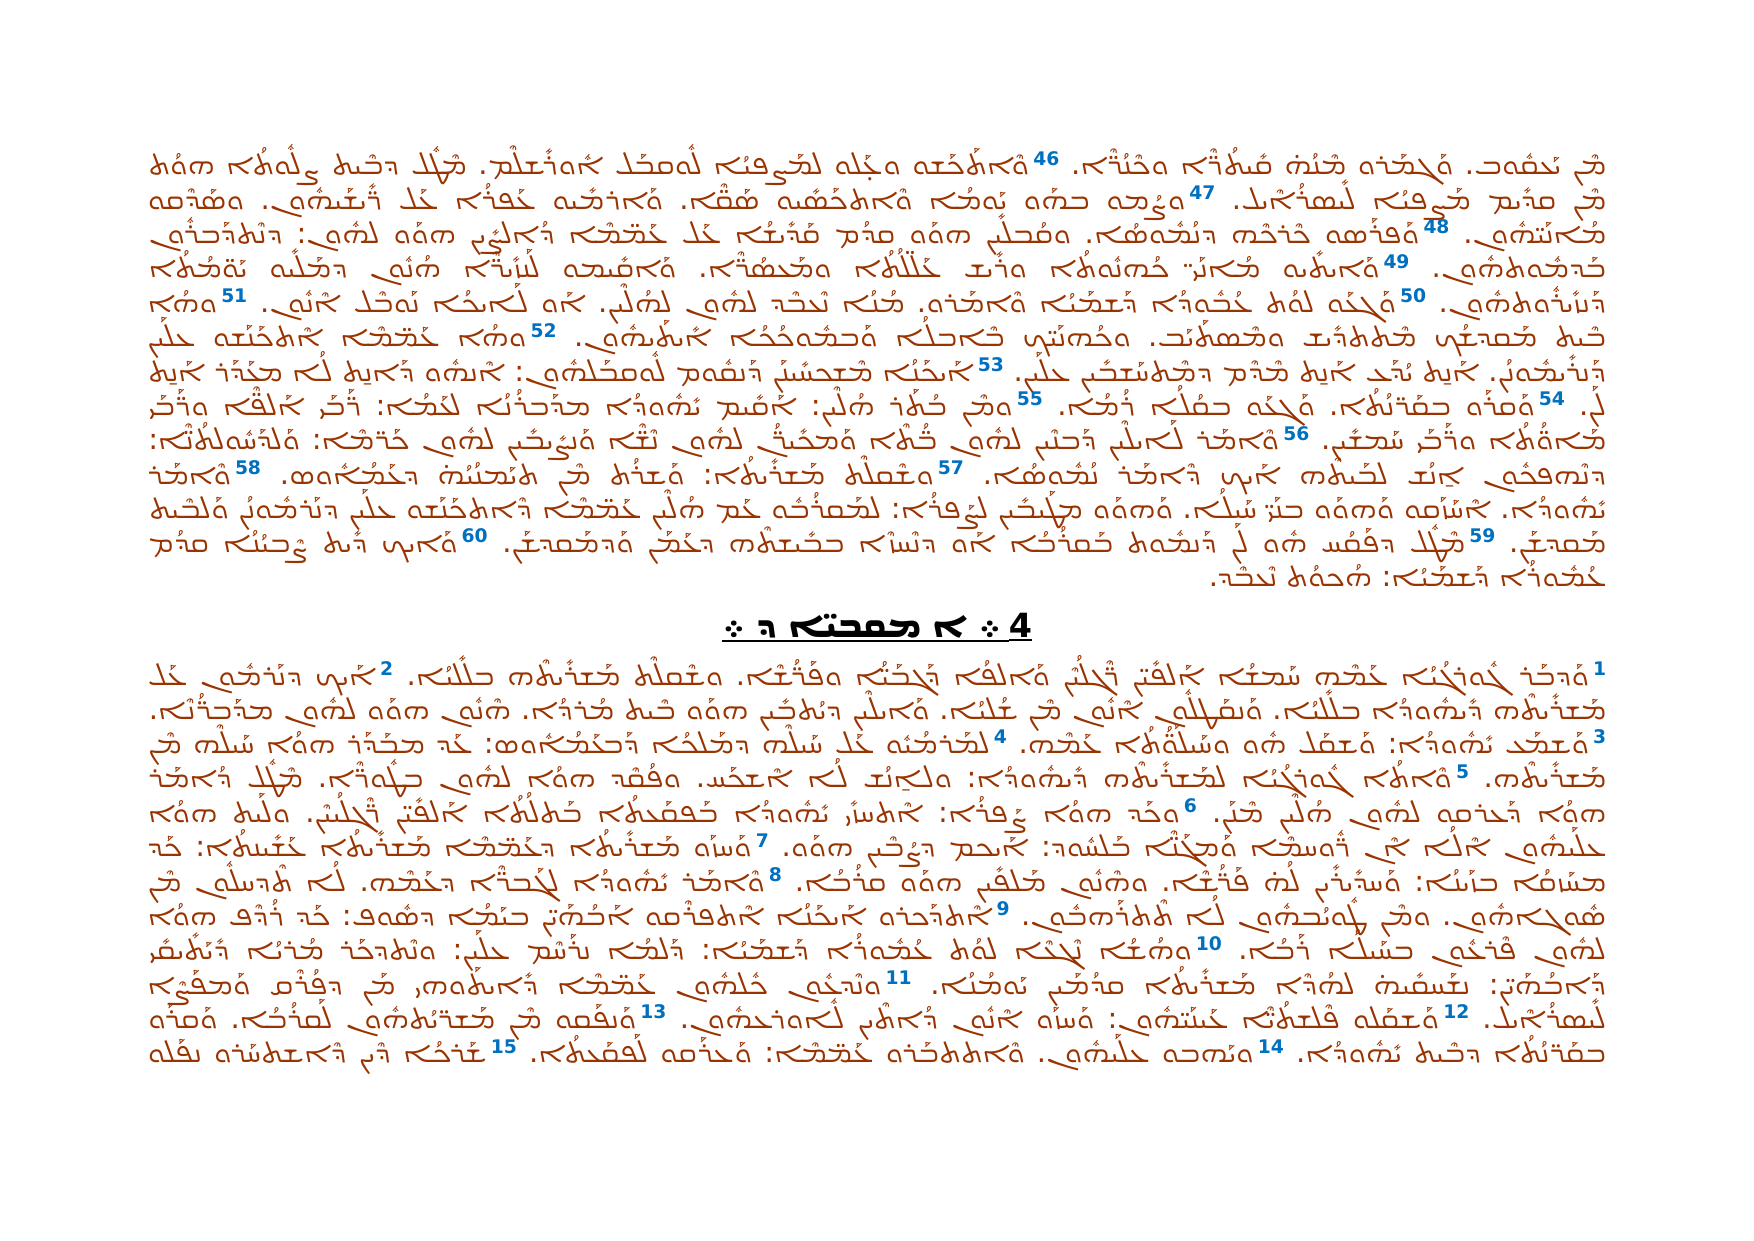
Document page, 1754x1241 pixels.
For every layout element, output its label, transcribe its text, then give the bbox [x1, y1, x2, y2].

text 1 ܘܰܕܒܰܪ ܓܽܘܪܓܳܝܳܐ ܥܰܡܶܗ ܚܰܡܫܳܐ ܐܰܠܦܺܝ̈ܢ ܪ̈ܶܓܠܳܝܶܢ ܘܰܐܠܦܳܐ ܕܰܓܒܰܝ̈ܳܐ ܘܦܰܪ̈ܳܫܶܐ. ܘܫܶܩܠܶܬ ܡܰܫܪܺܝܬܶܗ ܒܠܺܠܝܳܐ. 2 ܐܰܝܟ ܕܢܰܪܡܽܘܢ ܥܰܠ ܡܰܫܪܺܝܬܶܗ ܕܺܝܗܽܘܕܳܐ ܒܠܺܠܝܳܐ. ܘܰܢܩܰܛܠܽܘܢ ܐܶܢܽܘܢ ܡܶܢ ܫܳܠܝܳܐ. ܘܰܐܝܠܶܝܢ ܕܝܳܬܒܺܝܢ ܗܘܰܘ ܒܶܝܬ ܡܳܪܕܳܐ. ܗܶܢܽܘܢ ܗܘܰܘ ܠܗܽܘܢ ܡܕܰܒܪ̈ܳܢܶܐ. 3 ܘܰܫܡܰܥ ܝܺܗܽܘܕܳܐ: ܘܰܫܩܰܠ ܗܽܘ ܘܚܰܝܠܰܘ̈ܳܬܳܐ ܥܰܡܶܗ. 4 ܠܡܰܪܡܳܝܽܘ ܥܰܠ ܚܰܝܠܶܗ ܕܡܰܠܟܳܐ ܕܰܒܥܰܡܳܐܽܘܣ: ܥܰܕ ܡܒܰܕܰܪ ܗܘܳܐ ܚܰܝܠܶܗ ܡܶܢ ܡܰܫܪܺܝܬܶܗ. 5 ܘܶܐܬܳܐ ܓܽܘܪܓܳܝܳܐ ܠܡܰܫܪܺܝܬܶܗ ܕܺܝܗܽܘܕܳܐ: ܘܠܐ̱ܢܳܫ ܠܳܐ ܐܶܫܟܰܚ. ܘܦܳܩܶܕ ܗܘܳܐ ܠܗܽܘܢ ܒܛܽܘܖ̈ܶܐ. ܡܶܛܽܠ ܕܳܐܡܰܪ ܗܘܳܐ ܕܰܥܪܩܘ ܠܗܽܘܢ ܗܳܠܶܝܢ ܡܶܢܰܢ. 6 ܘܟܰܕ ܗܘܳܐ ܨܰܦܪܳܐ: ܐܶܬܚܙܺܝ ܝܺܗܽܘܕܳܐ ܒܰܦܩܰܥܬܳܐ ܒܰܬܠܳܬܳܐ ܐܰܠܦܺܝ̈ܢ ܪ̈ܶܓܠܳܝܝܶܢ. ܘܠܰܝܬ ܗܘܳܐ ܥܠܰܝܗܽܘܢ ܐܶܠܳܐ ܐܶܢ ܪ̈ܽܘܚܡܶܐ ܘܰܡܓܰܢ̈ܶܐ ܒܰܠܚܽܘܕ: ܐܰܝܟܡ ܕܨܳܒܶܝܢ ܗܘܰܘ. 7 ܘܰܚܙܰܘ ܡܰܫܪܺܝܬܳܐ ܕܥܰܡ̈ܡܶܐ ܡܰܫܪܺܝܬܳܐ ܥܰܫܺܝܢܬܳܐ: ܟܰܕ ܡܚܰܙܩܳܐ ܒܙܰܝܢܳܐ: ܘܰܚܕܺܝܪܺܝܢ ܠܳܗ̇ ܦܰܪ̈ܳܫܶܐ. ܘܗܶܢܽܘܢ ܡܰܠܦܺܝܢ ܗܘܰܘ ܩܪܳܒܳܐ. 8 ܘܶܐܡܰܪ ܝܺܗܽܘܕܳܐ ܠܓܰܒܖ̈ܶܐ ܕܥܰܡܶܗ. ܠܳܐ ܬܶܕܚܠܽܘܢ ܡܶܢ ܣܽܘܓܐܗܽܘܢ. ܘܡܶܢ ܛܽܘܝܳܒܗܽܘܢ ܠܳܐ ܬܶܬܪܰܗܒܽܘܢ. 9 ܐܶܬܕܰܟܪܘ ܐܰܝܟܰܢܳܐ ܐܶܬܦܪܶܩܘ ܐܰܒܳܗܰܝ̈ܢ ܒܝܰܡܳܐ ܕܣܽܘܦ: ܟܰܕ ܪܳܕܶܦ ܗܘܳܐ ܠܗܽܘܢ ܦܶܪܥܽܘܢ ܒܚܰܝܠܳܐ ܪܰܒܳܐ. 10 ܘܗܳܫܳܐ ܢܶܓܥܶܐ ܠܘܳܬ ܥܳܡܽܘܪܳܐ ܕܰܫܡܰܝܳܐ: ܕܰܠܡܳܐ ܢܪܰܚܶܡ ܥܠܰܝܢ: ܘܢܶܬܕܟܰܪ ܡܳܪܝܳܐ ܕܺܝܰܬܺܝܩܺܝ ܕܰܐܒܳܗܰܝ̈ܢ: ܢܫܰܚܩܺܝܗ̇ ܠܗܳܕܶܐ ܡܰܫܪܺܝܬܳܐ ܩܕܳܡܰܝܢ ܝܰܘܡܳܢܳܐ. 11 ܘܢܶܕܥܽܘܢ ܟܽܠܗܽܘܢ ܥܰܡ̈ܡܶܐ ܕܺܐܝܬܰܘܗܝ ܡܰܢ ܕܦܳܪܶܩ ܘܰܡܦܰܨܶܐ ܠܺܝܣܪܳܐܶܝܠ. 12 ܘܰܫܩܰܠܘ ܦܶܠܫܬܳܝ̈ܶܐ ܥܰܝܢܰܝ̈ܗܽܘܢ: ܘܰܚܙܰܘ ܐܶܢܽܘܢ ܕܳܐܬܶܝܢ ܠܽܐܘܪܥܗܽܘܢ. 13 ܘܰܢܦܰܩܘ ܡܶܢ ܡܰܫܪ̈ܝܳܬܗܽܘܢ ܠܰܩܪܳܒܳܐ. ܘܰܩܪܰܘ ܒܩܰܪ̈ܢܳܬܳܐ ܕܒܶܝܬ ܝܺܗܽܘܕܳܐ. 14 ܘܝܰܗܒܘ ܥܠܰܝܗܽܘܢ. ܘܶܐܬܬܒܰܪܘ ܥܰܡ̈ܡܶܐ: ܘܰܥܪܰܩܘ ܠܰܦܩܰܥܬܳܐ. 15 ܫܰܪܟܳܐ ܕܶܝܢ ܕܶܐܫܬܚܰܪܘ ܢܦܰܠܘ ܒܚܰܪܒܳܐ. ܘܰܪܕܰܦܘ ܐܶܢܽܘܢ ܥܕܰܡܳܐ ܠܓܙܪ: ܘܰܥܕܰܡܳܐ ܠܰܦܩܰܥܬܳܐ ܕܰܐܕܽܘܡ. ܘܰܥܕܰܡܳܐ ܠܥܶܙܳܐ: ܘܰܥܕܰܡܳܐ ܠܝܰܡܢܺܝܢ. ܘܰܢܦܰܠܘ ܡܶܢܗܽܘܢ ܐܰܝܟ ܬܠܳܬܳܐ ܐܰܠܦܺܝ̈ܢ ܓܰܒܪ̈ܺܝܢ. 16 ܘܰܗܦܰܟ ܝܺܗܽܘܕܳܐ ܘܚܰܝܠܶܗ ܡܶܢ ܒܳܬܰܪܗܽܘܢ ܕܪܳܕܦܺܝܢ ܗܘܰܘ ܠܗܽܘܢ. 17 ܘܶܐܡܰܪ ܥܰܡܳܐ. ܠܳܐ ܬܶܬܪܰܓܪܓܽܘܢ ܠܒܶܙܬܳܐ. ܡܶܛܽܠ ܕܰܥܕܰܟܺܝܠ ܩܪܳܒܳܐ ܩܰܝܳܡ ܩܕܳܡܰܝܢ. 18 ܓܽܘܪܓܝܳܐ ܘܚܰܝܠܶܗ ܒܛܽܘܪܳܐ ܐܶܢܽܘܢ: ܘܩܰܪܺܝܒܺܝܢ ܐܶܢܽܘܢ ܠܰܢ. ܐܶܠܳܐ ܩܽܘܡܘ ܗܳܫܳܐ ܠܽܘܩܒܰܠ ܒܥܶܠܕܒܳܒܰܝ̈ܢ. ܘܰܐܩܪܶܒܘ ܥܰܡܗܽܘܢ. ܘܡܶܢ ܒܳܬܰܪ ܗܳܠܶܝܢ ܬܶܣܒܽܘܢ ܒܶܙܬܳܐ ܒܦܰܪܗܶܣܺܝܰܐ. 19 ܘܥܰܕ ܝܺܗܽܘܕܳܐ ܡܡܰܠܶܠ ܗܳܠܶܝܢ: ܐܰܕܺܝܩܘ ܡܶܢ ܛܽܘܪܳܐ ܡܶܢ ܐܰܝܠܶܝܢ ܕܺܐܝܬ ܗܘܰܘ ܥܰܡ ܓܘܪܓܝܳܐ. 20 ܘܰܚܙܰܘ ܕܶܐܙܕܟܰܝ ܠܶܗ: ܘܰܕܒܶܝܬ ܝܺܗܽܘܕܳܐ ܡܰܘܩܕܺܝܢ ܗܘܰܘ ܡܰܫܪ̈ܝܳܬܗܽܘܢ. ܬܶܢܳܢܳܐ ܓܶܝܪ ܕܡܶܬܚܙܶܐ ܗܘܳܐ: ܗܽܘ ܡܰܘܕܰܥ ܗܘܳܐ ܡܶܕܶܡ ܕܰܗܘܳܐ. 21 ܘܟܰܕ ܚܙܰܘ ܕܶܝܢ ܗܳܠܶܝܢ ܕܚܶܠܘ ܣܰܓܺܝ. ܘܬܽܘܒ ܕܰܚܙܰܘ ܠܡܰܫܪܺܝܬܳܐ ܕܺܝܗܽܘܕܳܐ ܒܰܦܩܰܥܬܳܐ ܕܰܡܛܰܝܒܳܐ ܠܰܩܪܳܒܳܐ. 22 ܘܰܥܪܰܩܘ ܟܽܠܗܽܘܢ ܠܰܐܪܥܳܐ ܕܰܦܠܶܫܬܳܝ̈ܶܐ. 23 ܘܰܗܦܰܟ ܝܺܗܽܘܕܳܐ ܥܰܠ ܒܶܙܬܳܗ̇ ܕܡܰܫܪܺܝܬܳܐ. ܘܰܢܣܰܒ ܕܰܗܒܳܐ ܣܰܓܺܝܐܳܐ ܘܟܶܣܦܳܐ: ܘܟܺܐܦ̈ܶܐ ܛܳܒ̈ܳܬܳܐ ܕܗܰܝܩܰܢܬܽܘܢ: ܘܰܐܪܓܘܳܢܳܐ ܕܝܰܡܳܐ ܘܥܽܘܬܪܳܐ ܪܰܒܳܐ. 24 ܘܰܗܦܰܟܘ ܘܰܡܫܰܒܚܺܝܢ ܗܘܰܘ ܘܡܰܘܕܶܝܢ ܠܡܳܪܝܳܐ ܕܒܰܫܡܰܝܳܐ. ܕܛܳܒ ܗܽܘ ܘܰܠܥܳܠܰܡ ܖ̈ܰܚܡܰܘܗܝ. 25 ܘܰܗܘܳܐ ܦܽܘܪܩܳܢܳܐ ܠܺܝܣܪܳܐܶܝܠ ܒܗܰܘ ܝܰܘܡܳܐ. 26 ܫܰܪܟܶܐ ܕܶܝܢ ܕܶܐܫܬܚܰܪܘ ܡܶܢ ܦܠܶܫܬܳܝ̈ܶܐ: ܐܶܬܰܘ ܘܚܰܘܺܝܘ ܠܠܽܘܣܺܝܳܐ ܡܶܕܶܡ ܕܰܓܕܰܫ. 27 ܗܽܘ ܕܶܝܢ ܟܰܕ ܫܡܰܥ ܐܶܬܪܫܶܠ ܘܶܐܬܬܥܺܝܩ ܣܰܓܺܝ. ܕܠܳܐ ܗܘܳܐ ܐܰܝܟ ܕܨܳܒܶܐ ܗܘܳܐ: ܗܳܟܘܳܬ ܗܘܳܝܗܝ ܠܺܐܝܣܪܳܐܶܝܠ. ܘܠܳܐ ܐܰܝܟ ܕܦܰܩܕܶܗ ܡܰܠܟܳܐ: ܗܳܟܘܳܬ ܥܒܰܕ. 28 ܘܰܠܒܳܬܪܳܗ̇ ܕܫܰܢܬܳܐ: ܟܰܢܶܫ ܠܽܘܣܺܝܳܐ ܓܰܒܖ̈ܶܐ ܡܰܓܒܳܝ̈ܶܐ ܫܬܺܝܢ ܐܰܠܦܺܝ̈ܢ: ܘܚܰܡܫܳܐ ܐܰܠܺܦܺܝ̈ܢ ܦܰܪ̈ܳܫܶܐ: ܐܰܝܟ ܕܰܢܩܪܒܽܘܢ ܥܰܡ ܝܺܣܪܳܐܶܝܠ. 29 ܘܶܐܬܰܘ ܠܰܐܕܽܘܡ. ܘܰܫܪܰܘ ܒܒܶܝܬ ܫܽܘܖ̈ܶܐ. ܘܰܐܪܰܥ ܐܶܢܽܘܢ ܝܺܗܽܘܕܳܐ ܒܥܶܣܪܳܐ ܐܰܠܦܺܝ̈ܢ ܓܰܒܪ̈ܺܝܢ. 30 ܘܰܚܙܳܐ ܡܫܰܪ̈ܝܳܬܳܐ ܕܰܒܥܶܠܕܒܳܢܰܝ̈ܗܽܘܢ ܡܫܰܪ̈ܝܳܬܳܐ ܥܰܫܺܝ̈ܢܳܬܳܐ. ܘܨܰܠܺܝ ܘܶܐܡܰܪ. ܒܪܺܝܟ ܐܰܢ̱ܬ ܗܽܘ ܦܳܪܽܘܩܶܗ ܕܺܝܣܪܳܐܶܝܠ. ܗܰܘ ܕܰܫܚܰܩܬ ܬܽܘܟܠܳܢܶܗ ܕܓܰܢܒܳܪܳܐ ܒܺܐܝܕܶܗ ܕܕܰܘܝܺܕ ܥܰܒܕܳܟ: ܘܰܐܫܠܶܡܬ ܡܰܫܪܺܝܬܳܐ ܕܰܦܠܶܫܬܳܝ̈ܶܐ ܒܺܐܝܕܶܗ ܕܝܽܘܢܳܬܳܢ ܒܰܪ ܫܳܐܘܳܠ ܘܰܕܫܳܩܶܠ ܡܳܐܢܰܘ̈ܗܝ. 31 ܘܳܐܦ ܗܳܫܳܐ ܚܒܽܘܫ ܡܰܫܪܺܝܬܳܐ ܗܳܕܶܐ ܒܺܐܝܕܶܗ ܕܥܰܡܳܟ ܝܺܣܪܳܐܶܝܠ. ܘܢܶܒܗܬܽܘܢ ܒܚܰܝܠܗܽܘܢ ܘܰܒܦܰܪ̈ܳܫܰܝܗܽܘܢ. 32 ܘܰܐܪܡܳܐ ܥܠܰܝܗܽܘܢ ܕܶܚܠܬܳܐ. ܘܰܫܚܽܘܩ ܥܽܘܫܢܳܐ ܕܚܰܝܠܗܽܘܢ. ܘܢܶܬܬܙܺܝܥܽܘܢ ܒܰܬܒܳܪܗܽܘܢ. 33 ܐܰܪܡܳܐ ܐܶܢܽܘܢ ܒܪܽܘܡܚܳܐ ܕܚܰܒܺܝ̈ܒܰܝܟ. ܘܰܢܫܰܒܚܳܢܳܟ ܟܽܠܗܽܘܢ ܝܳܕܥܰܝ̈ ܫܡܳܟ ܒܬܶܫܒ̈ܚܳܬܳܐ. 34 ܘܶܐܩܪܶܒܘ ܚܰܕ ܥܰܡ ܚܰܕ. ܘܰܢܦܰܠܘ ܡܶܢ ܡܰܫܪܺܝܬܶܗ ܕܠܽܘܣܺܝܳܐ ܐܰܝܟ ܚܰܡܫܳܐ ܐܰܠܦܺܝ̈ܢ ܓܰܒܪ̈ܺܝܢ. ܘܶܐܬܬܒܰܪܘ ܩܕܳܡܰܝܗܽܘܢ. 35 ܟܰܕ ܚܙܳܐ ܕܶܝܢ ܠܽܘܣܺܝܳܐ ܕܶܐܙܕܰܟܝܰܬ ܠܳܗ̇ ܡܰܫܪܺܝܬܶܗ. ܘܕܶܐܬܥܰܫܢܰܬ ܡܰܫܪܺܝܬܶܗ ܕܺܝܗܽܘܕܳܐ: ܘܕܰܥܬܺܝܕܺܝܢ ܐܶܢܽܘܢ ܓܰܢܒܳܪܳܐܺܝܬ ܕܰܢܡܽܘܬܽܘܢ ܐܰܘ ܕܢܺܚܽܘܢ. ܫܩܰܠ ܡܶܢ ܬܰܡܳܢ: ܘܶܐܙܰܠ ܠܶܗ ܠܰܐܢܛܝܳܟܺܝܰܐ. ܘܟܰܢܶܫ ܠܶܗ ܚܰܝܠܳܐ ܣܰܓܺܝܐܳܐ: ܘܥܰܬܶܕ ܢܰܦܫܶܗ. ܘܡܶܬܚܰܫܰܒ ܗܘܳܐ ܕܬܽܘܒ ܢܶܣܰܩ ܥܰܠ ܝܺܗܽܘܕܳܐ. 36 ܐܶܡܰܪ ܕܶܝܢ ܝܺܗܽܘܕܳܐ ܘܰܐܚܰܘ̈ܗܝ ܗܳܐ ܐܶܬܬܒܰܪܘ ܒܥܶܠܕܒܳܒܰܝ̈ܢ. ܢܶܣܰܩ ܘܰܢܕܰܟܶܐ ܒܶܝܬ ܡܰܩܕܫܳܐ ܘܰܢܚܰܕܬܺܝܘܗܝ. 37 ܘܶܐܬܟܰܢܫܰܬ ܟܽܠܳܗ̇ ܡܰܫܪܺܝܬܳܐ: ܘܰܣܠܶܩܘ ܠܛܽܘܪܳܐ ܕܨܶܗܝܽܘܢ. 38 ܘܰܚܙܰܘ ܠܒܶܝܬ ܡܰܩܕܫܳܐ ܕܡܰܚܪܰܒ. ܘܰܠܡܰܕܒܚܳܐ ܕܰܚܪܶܒ. ܘܰܠܬܰܪ̈ܥܶܐ ܕܡܰܘܩܕܺܝܢ. ܘܰܒܕܳܖ̈ܶܐ ܕܺܝܥܰܘ ܐܺܝ̈ܠܳܢܶܐ ܐܰܝܟ ܕܰܒܥܳܒ̈ܶܐ: ܐܰܘ ܐܰܝܟ ܕܰܒܚܰܕ ܡܶܢ ܛܽܘܖ̈ܶܐ. ܘܟܽܠܗܽܘܢ ܬܰܨܒ̈ܝܳܬܳܐ ܕܰܡܣܰܚܦܺܝܢ. 39 ܘܨܰܪܺܝܘ ܢܰܚܬܰܝ̈ܗܽܘܢ: ܘܰܐܪܩܶܕܘ ܡܰܪܩܽܘܕܬܳܐ ܪܰܒܬܳܐ. ܘܰܐܪܡܺܝܘ ܥܰܦܪܳܐ ܥܰܠ ܪ̈ܺܝܫܰܝܗܽܘܢ. 40 ܘܰܢܦܰܠܘ ܥܰܠ ܐܰܦܰܝ̈ܗܽܘܢ ܥܰܠ ܐܰܪܥܳܐ. ܘܰܩܪܰܘ ܒܩܰܪ̈ܢܳܬܳܐ ܝܺܕܺܝ̈ܥܳܬܳܐ. ܘܰܓܥܰܘ ܠܘܳܬ ܥܳܡܽܘܪܳܐ ܕܰܫܡܰܝܳܐ. 41 ܗܳܝܕܶܝܢ ܦܩܰܕ ܝܺܗܽܘܕܳܐ: ܘܰܐܩܺܝܡ ܓܰܒܖ̈ܶܐ ܕܢܶܬܟܰܬܫܽܘܢ ܘܢܰܩܪܒܽܘܢ ܥܰܡ ܐܰܝܠܶܝܢ ܕܝܳܬܒܺܝܢ ܒܚܰܣܢ̈ܶܐ: ܥܕܰܡܳܐ ܕܰܢܕܰܟܶܐ ܗܽܘ ܠܒܶܝܬ ܡܩܰܕܫܳܐ. 42 ܘܰܓܒܳܐ ܟܳܗ̈ܢܶܐ ܕܠܰܝܬ ܒܗܽܘܢ ܡܽܘܡܳܐ: ܘܰܡܨܰܒܬܺܝܢ ܒܢܳܡܽܘܣܳܐ. 43 ܘܕܰܟܺܝ ܠܒܶܝܬ ܡܰܩܕܫܳܐ. ܘܰܢܣܰܒ ܟܺܐܦ̈ܶܐ ܕܛܰܡܐܽܘܬܳܐ. ܘܣܳܡ ܐܶܢܶܝܢ ܒܰܐܬܪܳܐ ܛܰܡܳܐܐ. 44 ܘܶܐܬܡܰܠܰܟ ܥܰܠ ܡܕܰܒܚܳܐ ܕܩܽܘܪܒܳܢܳܐ ܗܰܘ ܕܶܐܣܬܰܝܰܒ: ܕܡܳܢܳܐ ܢܶܥܒܕܽܘܢ ܠܶܗ. 45 ܘܢܶܦܠܰܬ ܠܗܽܘܢ ܡܰܚܫܰܒܬܳܐ ܛܳܒܬܳܐ ܕܢܶܫܪܽܘܢܳܝܗܝ. ܕܕܰܠܡܳܐ ܡܶܢ ܡܬܽܘܡ ܢܶܗܘܶܐ ܠܗܽܘܢ ܠܚܶܣܕܳܐ: ܡܶܛܽܠ ܕܣܰܝܒܽܘܗܝ ܗܘܰܘ ܥܰܡ̈ܡܶܐ. ܘܰܫܪܰܐܘܽܗܝ ܠܡܰܕܒܚܳܐ. 46 ܘܣܳܡܘ ܟܺܐܦ̈ܶܐ ܒܰܐܬܪܳܐ ܝܺܕܺܝܥܳܐ ܥܰܠ ܓܶܢܒ ܚܕܳܖ̈ܰܘܗܝ ܕܒܰܝܬܳܐ: ܥܕܰܡܳܐ ܕܢܺܐܬܶܐ ܢܒܺܝܳܐ ܘܢܺܐܡܰܪ ܕܡܳܢܳܐ ܢܶܗܘܶܐ ܠܗܶܝܢ. 47 ܘܰܢܣܰܒܘ ܟܺܐܦ̈ܶܐ ܡܫܰܠ̈ܡܳܬܳܐ ܐܰܝܟ ܕܰܟܬܺܝܒ ܒܢܳܡܽܘܣܳܐ: ܘܰܒܢܰܘ ܠܡܕܰܒܚܳܐ ܐܰܝܟ ܕܡܶܢ ܩܕܺܝܡ. 48 ܘܰܒܢܰܘ ܠܒܶܝܬ ܡܰܩܕܫܳܐ ܘܰܠܟܽܠܶܗ ܓܰܘܶܐ ܕܒܰܝܬܳܐ. ܘܰܠܕܳܖ̈ܶܐ ܩܰܕܶܫܘ. 49 ܘܰܥܒܰܕܘ ܡܳܐܢܰܝ̈ ܩܽܘܕ̈ܫܶܐ ܚܰܕ̈ܬܶܐ. ܘܰܐܥܶܠܘ ܡܢܳܪܬܳܐ ܘܡܰܕܒܚܳܐ ܕܒܶܣ̈ܡܶܐ: ܘܦܳܬܽܘܪܳܐ ܠܗܰܝܟܠܳܐ. 50 ܘܰܕܒܰܚܘ ܥܰܠ ܡܰܕܒܚܳܐ. ܘܰܐܢܗܰܪܘ ܫܪ̈ܳܓܶܐ ܕܥܰܠ ܡܢܳܪܬܳܐ. ܘܡܰܢܗܪܺܝܢ ܗܘܰܘ ܒܗܰܝܟܠܳܐ. 51 ܘܣܳܡܘ ܥܰܠ ܦܳܬܽܘܪܳܐ ܠܰܚܡܳܐ. ܘܰܬܠܰܘ ܐܰܦܰܝ̈ ܬܰܪ̈ܥܶܐ. ܘܫܰܠܶܡܘ ܟܽܠܗܽܘܢ ܥܒܳܕܰܝ̈ܗܽܘܢ. 52 ܘܩܰܕܶܡܘ ܠܨܰܦܪܶܗ ܕܝܰܘܡܳܐ: ܒܚܰܡܫܳܐ ܘܥܶܣܪܺܝܢ ܒܝܰܪܚܳܐ ܕܬܶܫܥܳܐ: ܕܺܐܝܬܰܘܗܝ ܟܳܢܽܘܢ ܩܕܶܡ: ܒܰܫܢܰܬ ܡܳܐܐ ܘܰܐܪܒܥܺܝܢ ܘܰܬܡܳܢܶܐ ܫܢܺܝ̈ܢ ܕܰܠܡܰܠܟܽܘܬܳܐ. 53 ܘܰܐܣܶܩܘ ܩܽܘܪ̈ܒܳܢܶܐ ܐܰܝܟ ܢܳܡܽܘܣܳܐ ܥܰܠ ܡܰܕܒܚܳܐ ܕܝܰܩܕܳܐ ܗܰܘ ܚܰܕܬܳܐ ܕܰܥܒܰܕܘ ܗܘܰܘ. 54 ܐܰܝܟ ܝܰܘ̈ܡܳܬܳܐ ܘܰܐܝܟ ܙܰܒܢ̈ܶܐ: ܗܳܢܽܘܢ ܕܣܰܝܒܽܘܗܝ ܗܘܰܘ ܥܰܡ̈ܡܶܐ: ܒܶܗ ܒܝܰܘܡܳܐ ܗܰܘ: ܗܳܐ ܚܽܘܕܳܬܶܗ ܒܡܰܙܡܽܘܖ̈ܶܐ ܘܰܒܩܺܝܬܳܖ̈ܶܐ ܘܰܒܟܶܢܳܖ̈ܶܐ. 55 ܘܰܢܦܰܠܘ ܟܽܠܶܗ ܥܰܡܳܐ ܥܰܠ ܐܰܦܰܝ̈ܗܽܘܢ ܘܰܣܓܶܕܘ. ܘܒܰܪܟܶܘ ܠܥܳܡܽܘܪܳܐ ܕܰܫܡܰܝܳܐ ܗܰܘ ܕܬܰܩܶܢ ܘܛܰܝܶܒ ܐܽܘܪܚܗܽܘܢ. 56 ܘܰܥܒܰܕܘ ܚܽܘܕܳܬܶܗ ܕܡܰܕܒܚܳܐ ܬܡܳܢܝܳܐ ܝܰܘ̈ܡܺܝܢ. ܘܩܰܪܶܒܘ ܕܶܒ̈ܚܶܐ ܒܒܽܘܣܳܡܳܐ. ܘܕܰܒܰܚܘ ܕܶܒ̈ܚܶܐ ܕܦܽܘܪܩܳܢܳܐ ܘܰܕܬܶܫܒܬܘܚܬܳܐ. 57 ܘܨܰܒܶܬܘ ܩܕܳܡ ܐܰܦܰܝ̈ ܗܰܝܟܠܳܐ ܒܰܟܠܺܝ̈ܠܶܐ ܕܕܰܗܒܳܐ ܘܒܰܡܓܰܢ̈ܶܐ. ܘܚܰܕܶܬܘ ܬܰܪ̈ܥܶܐ: ܘܟܽܠܗܽܘܢ ܡܳܐܢܰܝ̈ ܬܰܨܒܺܝܬܳܐ. 58 ܘܰܗܘܳܐ ܒܽܘܣܳܡܳܐ ܪܰܒܳܐ ܘܚܰܕܽܘܬܳܐ ܣܰܓܺܝܐܬܳܐ ܠܥܰܡܳܐ. ܘܰܗܦܰܟ ܚܶܣܕܳܐ ܕܥܰܡ̈ܡܶܐ. 59 ܘܰܐܩܺܝܡܘ ܝܺܗܽܘܕܳܐ ܘܰܐܚܰܘ̈ܗܝ ܘܟܽܠܳܗ̇ ܟܢܽܘܫܬܳܐ ܕܺܝܣܪܳܐܶܝܠ. ܕܢܶܗܘܽܘܢ ܗܳܘܶܝܢ ܝܰܘ̈ܡܳܬܳܐ ܕܚܽܘܕܳܬܶܗ ܕܡܰܕܒܚܳܐ ܒܙܰܒܢܗܽܘܢ: ܡܶܢ ܫܢܳܐ ܠܰܫܢܳܐ: ܬܡܳܢܝܳܐ ܝܰܘ̈ܡܺܝܢ: ܡܶܢ ܚܰܡܫܳܐ ܘܥܶܣܪܺܝܢ ܒܟܳܢܽܘܢ ܩܕܶܡ: ܒܚܰܕܽܘܬܳܐ ܘܰܒܒܽܘܣܳܡܳܐ. 60 ܘܰܒܢܰܘ ܒܗܰܘ ܙܰܒܢܳܐ ܠܛܽܘܪܳܐ ܕܨܶܗܝܽܘܢ ܟܰܕ ܚܳܕܰܪ: ܒܫܽܘܖ̈ܶܐ ܪ̈ܳܡܶܐ ܘܰܒܡܰܓܕ̈ܠܶܐ ܚܰܣܺܝ̈ܢܶܐ: ܕܰܠܡܳܐ ܡܶܢ ܡܬܽܘܡ ܢܺܐܬܽܘܢ ܥܰܡ̈ܡܶܐ ܘܰܢܕܽܘܫܽܘܢܳܝܗܝ ܐܰܝܟ ܕܰܥܒܰܕܘ ܡܶܢ ܩܕܺܝܡ. 61 ܘܣܳܡܘ ܬܰܡܳܢ ܚܰܝܠܳܐ ܕܰܗܘܳܐ ܢܳܛܰܪ ܠܶܗ. ܘܰܐܥܫܢܶܗ ܠܒܰܝܬܳܐ ܫܽܘܖ̈ܶܐ: ܕܢܶܗܘܶܐ ܐܺܝܬ ܠܶܗ ܠܥܰܡܳܐ ܚܶܣܢܳܐ ܠܽܘܩܒܰܠ ܐܰܕܽܘܡ. [148, 658, 1606, 1070]
text 4 ܀ ܐ ܡܩܒܝ̈ܐ ܕ ܀ [148, 606, 1606, 646]
text 1 ܘܩܳܡ ܚܠܳܦܰܘܗܝ ܒܪܶܗ ܝܺܗܽܘܕܳܐ ܘܡܰܩܒܰܝ. 2 ܘܰܡܥܰܕܪܺܝܢ ܗܘܰܘ ܠܶܗ ܟܽܠܗܽܘܢ ܐܰܚܰܘ̈ܗܝ: ܘܟܽܠܗܽܘܢ ܐܰܝܠܶܝܢ ܕܢܰܩܺܝܦܺܝܢ ܗܘܰܘ ܠܰܐܒܽܘܗܝ ܘܡܰܩܪܒܺܝܢ ܗܘܰܘ ܩܪ̈ܳܒܰܘܗܝ ܕܺܝܣܪܳܐܶܝܠ ܒܒܽܘܣܳܡܳܐ ܘܰܒܚܰܕܽܘܬܳܐ. 3 ܘܰܐܘܪܶܒ ܘܰܐܣܓܺܝ ܝܺܗܽܘܕܳܐ ܬܶܫܒܽܘܚܬܳܐ ܠܥܰܡܶܗ. ܘܰܠܒܶܫ ܫܶܪܝܳܢܳܐ ܐܰܝܟ ܓܰܢܒܳܪܳܐ. ܘܶܐܬܚܰܙܰܩ ܒܡܳܐܢܰܝ̈ ܩܪܳܒܶܗ. ܘܰܥܒܰܕ ܩܪ̈ܳܒܶܐ ܘܟܰܣܺܝ ܡܰܫܪ̈ܳܝܳܬܳܐ ܒܪܽܘܡܚܶܗ. 4 ܘܶܐܬܕܰܡܺܝ ܠܰܐܪܝܳܐ ܒܰܥܒܳܕܰܘ̈ܗܝ. ܘܰܐܝܟ ܓܺܘܪܳܐ ܕܰܐܪܝܳܐ ܕܢܳܗܶܡ ܠܰܬܒܳܪܳܐ. 5 ܘܰܕܪܰܦ ܠܥܰܘ̈ܳܠܶܐ ܒܰܒܛܺܝܠܽܘܬܳܐ. ܘܠܰܐܝܠܶܝܢ ܕܫܳܚܩܺܝܢ ܠܥܰܡܶܗ ܐܰܘܩܶܕ ܒܫܰܠܗܶܒܺܝܬܳܐ. 6 ܘܰܥܪܰܩܘ ܘܶܐܬܪܗܶܒܘ ܥܰܘ̈ܳܠܶܐ ܡܶܢ ܕܶܚܠܬܶܗ. ܘܟܽܠܗܽܘܢ ܦܳܠܚܰܝ̈ ܥܰܘܠܳܐ ܐܶܬܬܙܺܝܥܘ. ܘܶܐܬܺܝܗܶܒܘ ܦܽܩܘܪܩܳܢܳܐ ܒܺܐܝܕܰܘ̈ܗܝ. 7 ܘܡܰܪܡܰܪ ܘܰܐܙܥܶܩ ܠܡܰܠܟ̈ܶܐ ܣܰܓܺܝ̈ܐܶܐ. ܘܚܰܕܺܝ ܘܒܰܣܶܡ ܠܺܝܣܪܳܐܶܝܠ ܒܰܥܒܳܕܰܘ̈ܗܝ. ܘܰܥܕܰܡܳܐ ܠܥܳܠܰܡ ܢܶܗܘܶܐ ܕܽܘܟܪܳܢܶܗ ܠܒܽܘܪܟܬܳܐ. 8 ܘܗܰܠܶܟ ܒܰܡܕܺܝ̈ܢܳܬܳܐ ܕܺܝܗܽܘܕܳܐ: ܘܰܐܘܒܶܕ ܖ̈ܰܫܺܝܥܶܐ ܡܶܢܗܶܝܢ. ܘܰܐܗܦܶܟ ܪܽܘܓܙܳܐ ܡܶܢ ܝܺܣܪܳܐܶܝܠ. 9 ܘܶܐܫܬܰܡܰܗ ܥܕܰܡܳܐ ܠܣܰܘ̈ܦܶܝܗ̇ ܕܰܐܪܥܳܐ. ܘܟܰܢܶܫ ܡܒܰܕܖ̈ܶܐ. 10 ܘܟܰܢܶܫ ܐܰܦܠܳܘܢܝܳܘܣ ܥܰܡ̈ܡܶܐ: ܡܶܢ ܫܳܡܪܺܝܢ ܚܰܝܠܳܐ ܣܰܓܺܝܐܳܐ: ܕܢܰܩܪܶܒ ܥܰܡ ܝܺܣܪܳܐܶܝܠ. 11 ܘܺܝܕܰܥ ܝܺܗܽܘܕܳܐ ܘܰܢܦܰܩ ܠܩܽܘܒܠܗܽܘܢ: ܘܰܐܡܚܳܝܗܝ ܘܰܐܪܡܝܶܗ. ܘܰܢܦܰܠܘ ܡܶܢܗܽܘܢ ܩܛܺܝ̈ܠܶܐ ܣܰܓܺܝ̈ܐܶܐ. ܘܫܰܪܟܗܽܘܢ ܥܪܰܩܘ. 12 ܘܰܢܣܰܒ ܒܶܙܬܗܽܘܢ. ܘܳܐܦ ܣܰܝܦܶܗ ܕܰܐܦܳܠܳܘܢܺܝܳܘܣ ܢܣܰܒ ܝܺܗܽܘܕܳܐ. ܘܒܶܗ ܡܰܩܪܶܒ ܗܘܳܐ ܟܽܠܗܽܘܢ ܝܰܘ̈ܡܳܬܳܐ. 13 ܘܰܫܡܰܥ ܗܺܝܪܳܢ ܪܺܝܫܳܐ ܕܚܰܝ̈ܠܰܘܳܬܳܐ ܕܣܽܘܪܺܝܰܐ: ܕܟܰܢܶܫ ܝܺܗܽܘܕܳܐ ܟܢܽܘܫܬܳܐ ܕܰܡܗܰܝܡ̈ܢܶܐ ܠܘܳܬܶܗ ܕܢܳܦܩܺܝܢ ܠܰܩܪܳܒܳܐ. 14 ܘܶܐܡܰܪ ܕܶܐܥܒܶܕ ܠܺܝ ܫܡܳܐ: ܘܶܐܫܬܰܒܰܚ ܒܡܰܠܟ̈ܘܳܬܳܐ. ܘܰܐܩܪܶܒ ܥܰܡ ܝܺܗܽܘܕܳܐ ܘܥܰܡ ܐܰܝܠܶܝܢ ܕܥܰܡܶܗ ܗܳܠܶܝܢ ܕܡܰܣܠܶܝܢ ܡܶܠܬܶܗ ܕܡܰܠܟܳܐ. 15 ܘܰܐܘܣܶܦ ܠܡܶܣܰܩ. ܘܣܶܠܩܰܬ ܥܰܡܶܗ ܡܰܫܪܺܝܬܳܐ ܪܰܒܬܳܐ ܘܥܰܫܺܝܢܬܳܐ ܕܪ̈ܫܺܝܥܶܐ ܠܥܽܘܕܪܳܢܶܗ: ܠܡܶܥܒܰܕ ܦܽܘܪܥܳܢܳܐ ܒܰܒܢܰܝ̈ ܝܺܣܪܳܐܶܝܠ. 16 ܘܡܰܛܺܝ ܥܕܰܡܳܐ ܠܡܰܣܰܩܬܳܐ ܕܒܶܝܬ ܚܰܘܪܳܢ. ܘܰܢܦܰܩ ܝܺܗܺܘܕܳܐ ܠܽܐܘܪܥܶܗ ܒܐ̱ܢܫ̈ܳܐ ܙܥܽܘܖ̈ܶܐ. 17 ܟܰܕ ܕܶܝܢ ܚܙܰܘ ܗܳܠܶܝܢ ܕܥܰܡ ܝܺܗܽܘܕܳܐ: ܠܡܰܫܪܺܝܬܳܐ ܕܳܐܬܝܳܐ ܠܽܘܩܒܰܠܗܽܘܢ ܐܶܡܰܪܘ ܠܺܝܗܽܘܕܳܐ. ܐܰܝܟܰܢܳܐ ܡܶܫܟܚܺܝܢܰܢ ܕܟܰܕ ܙܥܽܘܖ̈ܶܐ ܚܢܰܢ: ܢܰܩܪܶܒ ܥܰܡ ܗܳܢܳܐ ܟܽܠܶܗ ܚܰܝܠܳܐ ܥܰܫܺܝܢܳܐ. ܘܰܚܢܰܢ ܗܳܐ ܥܰܝܺܝܦܺܝܢܰܢ. ܕܠܳܐ ܠܥܺܝܣ ܠܰܢ ܝܰܘܡܳܢܳܐ. 18 ܘܶܐܡܰܪ ܝܺܗܽܘܕܳܐ ܦܫܺܝܩܳܐ ܗ̱ܝ ܗܳܕܳܐ ܕܢܶܫܬܰܠܡܽܘܢ ܣܰܓܺܝ̈ܐܶܐ ܒܺܐܝܕܳܐ ܕܰܙܥܽܘܖ̈ܶܐ. ܘܠܰܝܬ ܟܠܳܝܬܳܐ ܩܕܳܡ ܥܳܡܽܘܪܳܐ ܕܰܫܡܰܝܳܐ. ܠܡܶܦܪܰܩ ܒܣܰܓܺܝ̈ܐܶܐ ܐܰܘ ܒܰܙܥܽܘܖ̈ܶܐ. 19 ܡܶܛܽܠ ܕܠܳܐ ܗܘܳܐ ܒܚܰܝܠܳܐ ܣܰܓܺܝܳܐܐ ܗܳܘܝܳܐ ܙܳܟܽܘܬܳܐ ܕܰܩܪܳܒܳܐ: ܐܶܠܳܐ ܡܶܢ ܫܡܰܝܳܐ ܗܽܘ ܡܶܬܺܝܗܶܒ ܚܰܝܠܳܐ. 20 ܗܶܢܽܘܢ ܐܳܬܶܝܢ ܥܠܰܝܢ ܒܣܽܘܓܳܐܐ ܕܚܰܝܠܳܐ ܕܥܰܘܠܳܐ ܘܰܕܥܰܨܪܳܐ: ܕܰܢܪܺܝܡܽܘܢ ܘܢܰܛܥܽܘܢ ܠܰܢ ܘܰܠܢܶܫܰܝ̈ܢ ܘܠܰܒܢܰܝ̈ܢ ܘܢܶܫܒܽܘܢܳܢ. 21 ܘܰܚܢܰܢ ܕܶܝܢ ܡܰܩܪܒܺܝܢܰܢ ܥܰܠ ܐܰܦܰܝ̈ ܢܰܦ̈ܫܳܬܰܢ ܘܢܳܡܽܘܣܰܝ̈ܢ. 22 ܘܡܳܪܝܳܐ ܢܶܫܚܽܘܩ ܐܶܢܽܘܢ ܩܕܳܡܰܝܢ. ܘܰܐܢ̱ܬܽܘܢ ܠܳܐ ܬܶܕܚܠܽܘܢ ܡܶܢܗܽܘܢ. 23 ܘܟܰܕ ܫܠܺܝ ܕܶܝܢ ܝܺܗܽܘܕܳܐ ܡܶܢ ܕܰܡܡܰܠܶܠ: ܫܘܰܪ ܢܦܰܠ ܒܗܽܘܢ ܡܶܢ ܫܶܠܝܳܐ. ܘܰܢܦܰܠ ܗܺܝܪܳܘܢ ܘܡܰܫܪ̈ܝܳܬܶܗ ܩܕܳܡܰܘܗܝ. 24 ܘܪܳܕܦܺܝܢ ܗܘܰܘ ܠܶܗ ܕܒܶܝܬ ܝܺܗܽܘܕܳܐ ܒܡܰܚܰܬܬܳܐ ܕܒܶܝܬ ܚܰܘܪܳܢ ܥܕܰܡܳܐ ܠܰܦܩܰܥܬܳܐ. ܘܰܢܦܰܠܘ ܡܶܢܗܽܘܢ ܐܰܝܟ ܬܡܳܢܶܡܳܐܐ ܓܰܒܪ̈ܺܝܢ. ܘܫܰܪܟܗܽܘܢ ܥܪܰܩܘ ܠܰܐܪܥܳܐ ܕܰܦܠܶܫܬܳܝ̈ܶܐ. 25 ܘܫܰܪܝܰܬ ܕܶܚܠܬܶܗ ܕܺܝܗܽܘܕܳܐ ܘܕܰܐܚܰܘ̈ܗܝ ܘܙܰܘܥܬܗܽܘܢ ܢܳܦܠܳܐ ܥܰܠ ܟܽܠܗܽܘܢ ܥܰܡ̈ܡܶܐ ܕܰܚܕܳܖ̈ܰܝܗܽܘܢ. 26 ܘܡܰܛܺܝ ܫܡܶܗ ܥܕܰܡܳܐ ܠܡܰܠܟܳܐ. ܘܥܰܠ ܣܽܘܥܪ̈ܳܢܰܘܗܝ ܕܺܝܗܽܘܕܳܐ ܡܬܰܢܶܝܢ ܗܘܰܘ ܟܽܠܗܽܘܢ ܥܰܡ̈ܡܶܐ. 27 ܟܰܕ ܫܡܰܥ ܕܶܝܢ ܐܰܢܛܝܰܟܳܘܣ ܗܳܠܶܝܢ ܡ̈ܶܠܶܐ: ܐܶܬܚܰܡܰܬ ܒܪܽܘܓܙܳܐ. ܘܫܰܕܰܪ ܟܰܢܶܫ ܠܟܽܠܶܗ ܚܰܝܠܳܐ ܕܡܰܠܟܽܘܬܶܗ: ܡܰܫܪܺܝܬܳܐ ܪܰܒܬܳܐ ܥܰܫܺܝܢܬܳܐ. 28 ܘܰܦܬܰܚ ܒܶܝܬ ܓܰܙܰܘ̈ܗܝ. ܘܝܰܗܒ ܡܰܘ̈ܗܒܳܬܳܐ ܠܚܰܝ̈ܠܰܘܗܝ ܠܰܚܕܳܐ ܫܰܢܬܳܐ. ܘܰܦܩܰܕ ܠܗܽܘܢ ܕܢܶܗܘܽܘܢ ܥܬܺܝܕܺܝܢ ܘܰܡܛܰܝܒܺܝܢ ܠܟܽܠ ܨܒܽܘ. 29 ܘܰܚܙܳܐ ܕܶܐܬܒܰܨܰܪ ܠܶܗ ܟܶܣܦܳܐ ܡܶܢ ܒܶܝܬ ܓܰܙܰܘ̈ܗܝ: ܘܰܫܩܳܠܶܝ̈ܗ̇ ܕܰܐܪܥܳܐ ܙܥܽܘܪܺܝܢ: ܡܶܛܽܠ ܦܳܠܓܽܘܬܳܐ ܘܰܡܚܽܘܬܳܐ ܕܰܥܒܰܕ ܒܰܐܪܥܳܐ: ܕܰܨܒܳܐ ܕܰܢܪܺܝܡ ܢܳܡܽܘܣܳܐ ܕܰܐܒܳܗܰܝ̈ܗܽܘܢ ܕܡܶܢ ܩܕܺܝܡ. 30 ܘܰܕܚܶܠ ܕܰܠܡܳܐ ܠܳܐ ܢܶܫܬܟܰܚ ܠܶܗ ܠܡܶܬܰܠ ܙܒܰܢܬܳܐ ܕܬܰܪܬܶܝܢ. ܡܶܛܽܠ ܕܡܰܣܓܶܐ ܗܘܳܐ ܓܶܝܪ ܠܡܶܬܰܠ ܒܺܐܝܕܳܐ ܪܰܒܬܳܐ: ܝܰܬܺܝܪ ܡܶܢ ܡܰܠܟ̈ܶܐ ܕܡܶܢ ܩܕܳܡܰܘܗܝ. 31 ܒܢܰܦܫܶܗ ܕܶܝܢ ܣܰܓܺܝ ܡܶܬܬܥܺܝܩ ܗܘܳܐ. ܘܶܐܬܚܰܫܰܒ ܐܰܢܛܝܰܟܳܘܣ ܕܢܺܐܙܰܠ ܠܳܦܪܶܣ: ܘܰܕܢܶܣܰܒ ܫܩܳܠܶܝ̈ܗ̇ ܕܰܐܪܥܳܐ: ܘܠܰܡܟܰܢܳܫܽܘ ܟܶܣܦܳܐ ܣܰܓܺܝܐܳܐ. 32 ܘܰܫܒܰܩ ܠܠܽܘܣܺܝܳܐ ܓܰܒܪܳܐ ܡܫܰܒܚܳܐ: ܕܡܶܢ ܓܶܢܣܳܐ ܗܘܳܐ ܕܡܰܠܟܽܘܬܳܐ: ܥܰܠ ܥܒܺܝ̈ܕܳܬܶܗ ܕܡܰܠܟܳܐ: ܡܶܢ ܢܰܗܪܳܐ ܦܪܳܬ: ܘܰܥܕܰܡܳܐ ܠܰܬܚܽܘܡܳܗ̇ ܕܡܶܨܪܶܝܢ. 33 ܘܠܰܡܪܰܒܳܝܽܘ ܠܰܒܪܶܗ ܕܰܢܛܺܝܰܟܳܘܣ: ܥܕܰܡܳܐ ܕܢܶܗܦܽܘܟ ܘܢܺܐܬܶܐ. 34 ܘܰܐܫܠܶܡ ܠܶܗ ܦܺܝ̈ܠܶܐ ܘܦܶܠܓܶܗ ܕܚܰܝܠܶܗ. ܘܦܰܩܕܶܗ ܥܰܠ ܟܽܠܡܶܕܶܡ ܕܨܳܒܶܐ ܗܘܳܐ ܘܥܰܠ ܥܳܡܽܘܪ̈ܶܝܗ̇ ܕܺܝܗܽܘܕܳܐ ܘܕܽܐܘܪܺܫܠܶܡ. 35 ܠܰܡܫܰܕܳܪܽܘ ܥܠܰܝܗܽܘܢ ܚܰܝܠܳܐ: ܘܰܠܡܶܥܛܳܐ ܘܠܰܡܓܰܡܳܪܽܘ ܚܰܝܠܶܗ ܕܺܝܣܪܳܐܶܝܠ: ܘܰܠܡܰܘܒܳܕܽܘ ܫܰܪܟܳܗ̇ ܕܽܐܘܪܺܫܠܶܡ: ܘܠܰܡܪܳܡܽܘ ܕܽܘܟܪܳܢܗܽܘܢ ܡܶܢ ܐܰܬܪܳܐ. 36 ܘܰܠܡܰܘܬܳܒܽܘ ܒܢܰܝ̈ ܢܽܘܟܪ̈ܳܝܶܐ ܒܟܽܠ ܬܚܽܘܡܰܝ̈ܗܽܘܢ: ܘܰܠܡܰܘܪܳܬܽܘ ܐܰܪܥܗܽܘܢ. 37 ܘܡܰܠܟܳܐ ܕܒܰܪ ܦܶܠܓܶܗ ܕܚܰܝܠܳܐ ܗܰܘ ܕܶܐܫܬܚܰܪ: ܘܰܫܩܰܠ ܡܶܢ ܐܰܢܛܝܳܟܺܝܰܐ ܡܕܺܝܢܬܳܐ ܕܡܰܠܟܽܘܬܶܗ. ܒܰܫܢܰܬ ܡܳܐܐ ܘܰܐܪܒܥܺܝܢ ܘܰܫܒܰܥ. ܘܰܥܒܰܪ ܠܢܰܗܪܳܐ ܦܪܳܬ: ܘܰܡܗܰܠܶܟ ܗܘܳܐ ܒܰܐܪ̈ܥܳܬܳܐ ܥܶܠܳܝ̈ܳܬܳܐ. 38 ܘܰܓܒܳܐ ܠܽܘܣܺܝܳܐ ܠܰܦܛܽܘܠܡܶܐܳܘܣ ܒܶܪܗ ܕܕܰܘܪܡܺܝܳܘܣ: ܘܰܠܢܺܝܩܳܢܳܘܪ ܘܰܠܓܽܘܪܓܳܝܳܐ: ܐ̱ܢܳܫ̈ܳܐ ܚܰܝܠܬܳܢ̈ܶܐ ܡܶܢ ܪ̈ܳܚܡܰܘܗܝ ܕܡܰܠܟܳܐ. 39 ܘܫܰܕܰܪ ܥܰܡܗܽܘܢ ܐܰܪܒܺܝܢ ܐܰܠܦܺܝ̈ܢ ܪ̈ܶܓܠܳܝܶܐ: ܘܫܰܒܥܳܐ ܐܰܠܦܺܝ̈ܢ ܦܰܪ̈ܳܫܶܐ: ܠܡܺܐܙܰܠ ܠܰܐܪܥܳܐ ܕܺܝܗܽܘܕܳܐ: ܠܰܡܚܰܒܳܠܽܘܬܳܗ̇ ܐܰܝܟ ܡܶܠܬܶܗ ܕܡܰܠܟܳܐ. 40 ܘܰܫܩܰܠܘ ܕܒܶܝܬ ܦܛܽܘܠܡܶܐܳܘܣ ܥܰܡ ܟܽܠܶܗ ܚܰܝܠܗܽܘܢ: ܘܶܐܬܰܘ ܘܰܫܪܰܘ ܥܰܠ ܓܢܶܒ ܥܰܡܐܽܘܣ ܒܰܐܪܥܳܐ ܕܰܦܩܰܥܬܳܐ. 41 ܘܰܫܡܰܥܘ ܬܰܓܳܖ̈ܶܐ ܕܰܐܪܥܳܐ ܫܶܡܥܗܽܘܢ. ܘܰܢܣܰܒܘ ܟܶܣܦܳܐ ܘܕܰܗܒܳܐ ܣܰܓܺܝܐܳܐ: ܘܩܰܘ̈ܕܶܐ ܘܣܽܘ̈ܛܡܶܐ: ܘܶܐܬܰܘ ܠܰܡܫܪܺܝܬܳܐ ܠܡܶܣܰܒ ܠܰܒܢܰܝ̈ ܝܺܣܪܳܐܶܝܠ ܠܥܰܒܕ̈ܶܐ. ܘܶܐܬܬܰܘܣܰܦ ܥܠܰܝܗܽܘܢ ܚܰܝܠܳܐ ܕܣܽܘܪܺܝܰܐ ܘܥܰܡܳܐ ܕܰܦܠܶܫܬܳܝ̈ܶܐ. 42 ܘܰܚܙܳܐ ܝܺܗܽܘܕܳܐ ܘܰܐܚܰܘ̈ܗܝ ܕܰܣܓܺܝ ܒܺܝ̈ܫܳܬܳܐ: ܘܚܰܝܠܳܐ ܟܪܺܝܟ ܠܰܬܚܽܘܡܰܝ̈ܗܽܘܢ. ܘܺܝܠܶܦܘ ܐܳܦ ܡܶܠܰܘ̈ܗܝ ܕܡܰܠܟܳܐ: ܗܳܠܶܝܢ ܕܰܦܩܰܕ ܡܶܛܽܠ ܥܰܡܳܐ ܕܢܰܘܒܕܽܘܢ ܘܢܶܥܛܽܘܢܳܝܗܝ. 43 ܘܶܐܡܰܪ ܓܒܰܪ ܠܩܰܪܺܝܒܶܗ. ܢܩܺܝܡ ܣܽܘܚܦܶܗ ܕܥܰܡܰܢ. ܘܢܰܩܪܶܒ ܥܰܠ ܐܰܦܰܝ̈ ܥܰܡܰܢ ܘܩܽܘܕܫܰܢ. 44 ܘܶܐܬܟܰܢܰܫܘ ܟܢܽܘܫܬܗܽܘܢ ܕܰܗܘܳܬ ܡܛܰܝܒܳܐ ܠܰܩܪܳܒܳܐ: ܘܠܰܡܨܰܠܳܝܽܘ ܘܰܠܡܶܫܐܰܠ ܖ̈ܰܚܡܶܐ ܘܰܚܢܳܢܳܐ. 45 ܐܽܘܕܺܫܠܶܡ ܕܶܝܢ ܐܺܝܬܺܝܗ̇ ܗܘܳܬ ܚܰܪܒܬܳܐ ܕܠܳܐ ܝܰܬܒܳܐ. ܘܠܰܝܬ ܕܥܳܐܶܠ ܘܢܳܦܶܩ ܒܳܗ̇ ܡܶܢ ܝܰܠ̈ܕܶܝܗ̇. ܘܒܶܝܬ ܡܰܩܕܫܳܗ̇ ܡܶܬܬܕܺܝܫ ܗܘܳܐ. ܘܰܒܢܰܝ̈ ܢܽܘܟܪ̈ܳܝܶܐ ܝܳܬܒܺܝܢ ܗܘܰܘ ܒܶܝܬ ܡܶܪܕܳܗ̇. ܘܰܗܘܳܬ ܒܶܝܬ ܡܰܫܪܝܳܐ ܠܥܰܡ̈ܡܶܐ. ܘܶܐܫܬܰܩܠܰܬ ܚܰܕܽܘܬܳܐ ܡܶܢ ܝܰܥܩܽܘܒ. ܘܰܓܡܰܪܘ ܡܶܢܳܗ̇ ܩܺܝܬܳܖ̈ܶܐ ܘܟܶܢܳܖ̈ܶܐ. 46 ܘܶܐܬܰܟܰܫܘ ܘܥ̣ܰܠܘ ܠܡܰܨܦܝܳܐ ܠܽܘܩܒܰܠ ܐܽܘܪܺܫܠܶܡ. ܡܶܛܽܠ ܕܒܶܝܬ ܨܠܽܘܬܳܐ ܗܘܳܬ ܡܶܢ ܩܕܺܝܡ ܡܰܨܦܝܳܐ ܠܺܝܣܪܳܐܶܝܠ. 47 ܘܨܳܡܘ ܒܗܰܘ ܝܰܘܡܳܐ ܘܶܐܬܟܰܣܺܝܘ ܣܰܩ̈ܶܐ. ܘܰܐܪܡܺܝܘ ܥܰܦܪܳܐ ܥܰܠ ܪ̈ܺܝܫܰܝܗܽܘܢ. ܘܣܰܕܶܩܘ ܡܳܐܢܰܝ̈ܗܽܘܢ. 48 ܘܰܦܪܰܣܘ ܟܶܪܟܶܗ ܕܢܳܡܽܘܣܳܐ. ܘܩܳܒܠܺܝܢ ܗܘܰܘ ܩܕܳܡ ܩܰܕܺܝܫܳܐ ܥܰܠ ܥܰܡ̈ܡܶܐ ܕܳܐܠܨܺܝܢ ܗܘܰܘ ܠܗܽܘܢ: ܕܢܶܬܕܰܒܪܽܘܢ ܒܰܕܡܽܘܬܗܽܘܢ. 49 ܘܰܐܝܬܺܝܘ ܡܳܐܢܰܝ̈ ܟܳܗܢܽܘܬܳܐ ܘܪܺܝܫ ܥܰܠ̈ܠܳܬܳܐ ܘܡܰܥܣܳܖ̈ܶܐ. ܘܰܐܩܺܝܡܘ ܠܰܢܙܺܝܖ̈ܶܐ ܗܳܢܽܘܢ ܕܡܰܠܺܝܘ ܝܰܘ̈ܡܳܬܳܐ ܕܰܢܙܺܝܪܽܘܬܗܽܘܢ. 50 ܘܰܓܥܰܘ ܠܘܳܬ ܥܳܒܽܘܕܳܐ ܕܰܫܡܰܝܳܐ ܘܶܐܡܰܪܘ. ܡܳܢܳܐ ܢܶܥܒܶܕ ܠܗܽܘܢ ܠܗܳܠܶܝܢ. ܐܰܘ ܠܰܐܝܟܳܐ ܢܰܘܒܶܠ ܐܶܢܽܘܢ. 51 ܘܗܳܐ ܒܶܝܬ ܡܰܩܕܫܳܟ ܡܶܬܬܕܺܝܫ ܘܡܶܣܬܰܝܰܒ. ܘܟܳܗܢܰܝ̈ܟ ܒܶܐܒܠܳܐ ܘܰܒܡܽܘܟܳܟܳܐ ܐܺܝܬܰܝܗܽܘܢ. 52 ܘܗܳܐ ܥܰܡ̈ܡܶܐ ܐܶܬܟܰܢܰܫܘ ܥܠܰܝܢ ܕܰܢܪܺܝܡܽܘܢܳܢ. ܐܰܢ̱ܬ ܝܳܕܰܥ ܐܰܢ̱ܬ ܡܶܕܶܡ ܕܡܶܬܚܰܫܒܺܝܢ ܥܠܰܝܢ. 53 ܐܰܝܟܰܢܳܐ ܡܶܫܟܚܺܝܢܰܢ ܕܰܢܩܽܘܡ ܠܽܘܩܒܰܠܗܽܘܢ: ܐܶܢܗܽܘ ܕܰܐܢ̱ܬ ܠܳܐ ܡܥܰܕܰܪ ܐܰܢ̱ܬ ܠܰܢ. 54 ܘܰܩܪܰܘ ܒܩܰܪ̈ܢܳܬܳܐ. ܘܰܓܥܰܘ ܒܩܳܠܳܐ ܪܳܡܳܐ. 55 ܘܡܶܢ ܒܳܬܰܪ ܗܳܠܶܝܢ: ܐܰܩܺܝܡ ܝܺܗܽܘܕܳܐ ܡܕܰܒܪܳܢܳܐ ܠܥܰܡܳܐ: ܖ̈ܰܒܰܝ ܐܰܠܦ̈ܶܐ ܘܖ̈ܰܒܰܝ ܡܰܐܘ̈ܳܬܳܐ ܘܖ̈ܰܒܰܝ ܚܰܡܫܺܝܢ. 56 ܘܶܐܡܰܪ ܠܰܐܝܠܶܝܢ ܕܰܒܢܶܝܢ ܠܗܽܘܢ ܒ̈ܳܬܶܐ ܘܰܡܟܺܝܪ̈ܳܢ ܠܗܽܘܢ ܢܶܫ̈ܶܐ ܘܰܢܨܺܝܒܺܝܢ ܠܗܽܘܢ ܟܰܪ̈ܡܶܐ: ܘܰܠܕܰܚܽܘܠܬܳܢ̈ܶܐ: ܕܢܶܗܦܟܽܘܢ ܐ̱ܢܳܫ ܠܒܰܝܬܶܗ ܐܰܝܟ ܕܶܐܡܰܪ ܢܳܡܽܘܣܳܐ. 57 ܘܫܶܩܠܶܬ ܡܰܫܪܺܝܬܳܐ: ܘܰܫܪܳܬ ܡܶܢ ܬܝܰܡܢܳܝܳܗ̇ ܕܥܰܡܳܐܽܘܣ. 58 ܘܶܐܡܰܪ ܝܺܗܽܘܕܳܐ. ܐܶܚܰܙܰܩܘ ܘܰܗܘܰܘ ܒܢܰܝ̈ ܚܰܝܠܳܐ. ܘܰܗܘܰܘ ܡܛܰܝܒܺܝܢ ܠܨܰܦܪܳܐ: ܠܡܰܩܪܳܒܽܘ ܥܰܡ ܗܳܠܶܝܢ ܥܰܡ̈ܡܶܐ ܕܶܐܬܟܰܢܰܫܘ ܥܠܰܝܢ ܕܢܰܪܡܽܘܢܳܢ ܘܰܠܒܶܝܬ ܡܰܩܕܫܰܢ. 59 ܡܶܛܽܠ ܕܦܰܩܳܚ ܗܽܘ ܠܰܢ ܕܰܢܡܽܘܬ ܒܰܩܪܳܒܳܐ ܐܰܘ ܕܢܶܚܙܶܐ ܒܒܺܝܫܬܶܗ ܕܥܰܡܰܢ ܘܰܕܡܰܩܕܫܰܢ. 60 ܘܰܐܝܟ ܕܺܝܬ ܨܶܒܝܳܢܳܐ ܩܕܳܡ ܥܳܡܽܘܪܳܐ ܕܰܫܡܰܝܳܐ: ܗܳܟܘܳܬ ܢܶܥܒܶܕ. [148, 148, 1606, 594]
